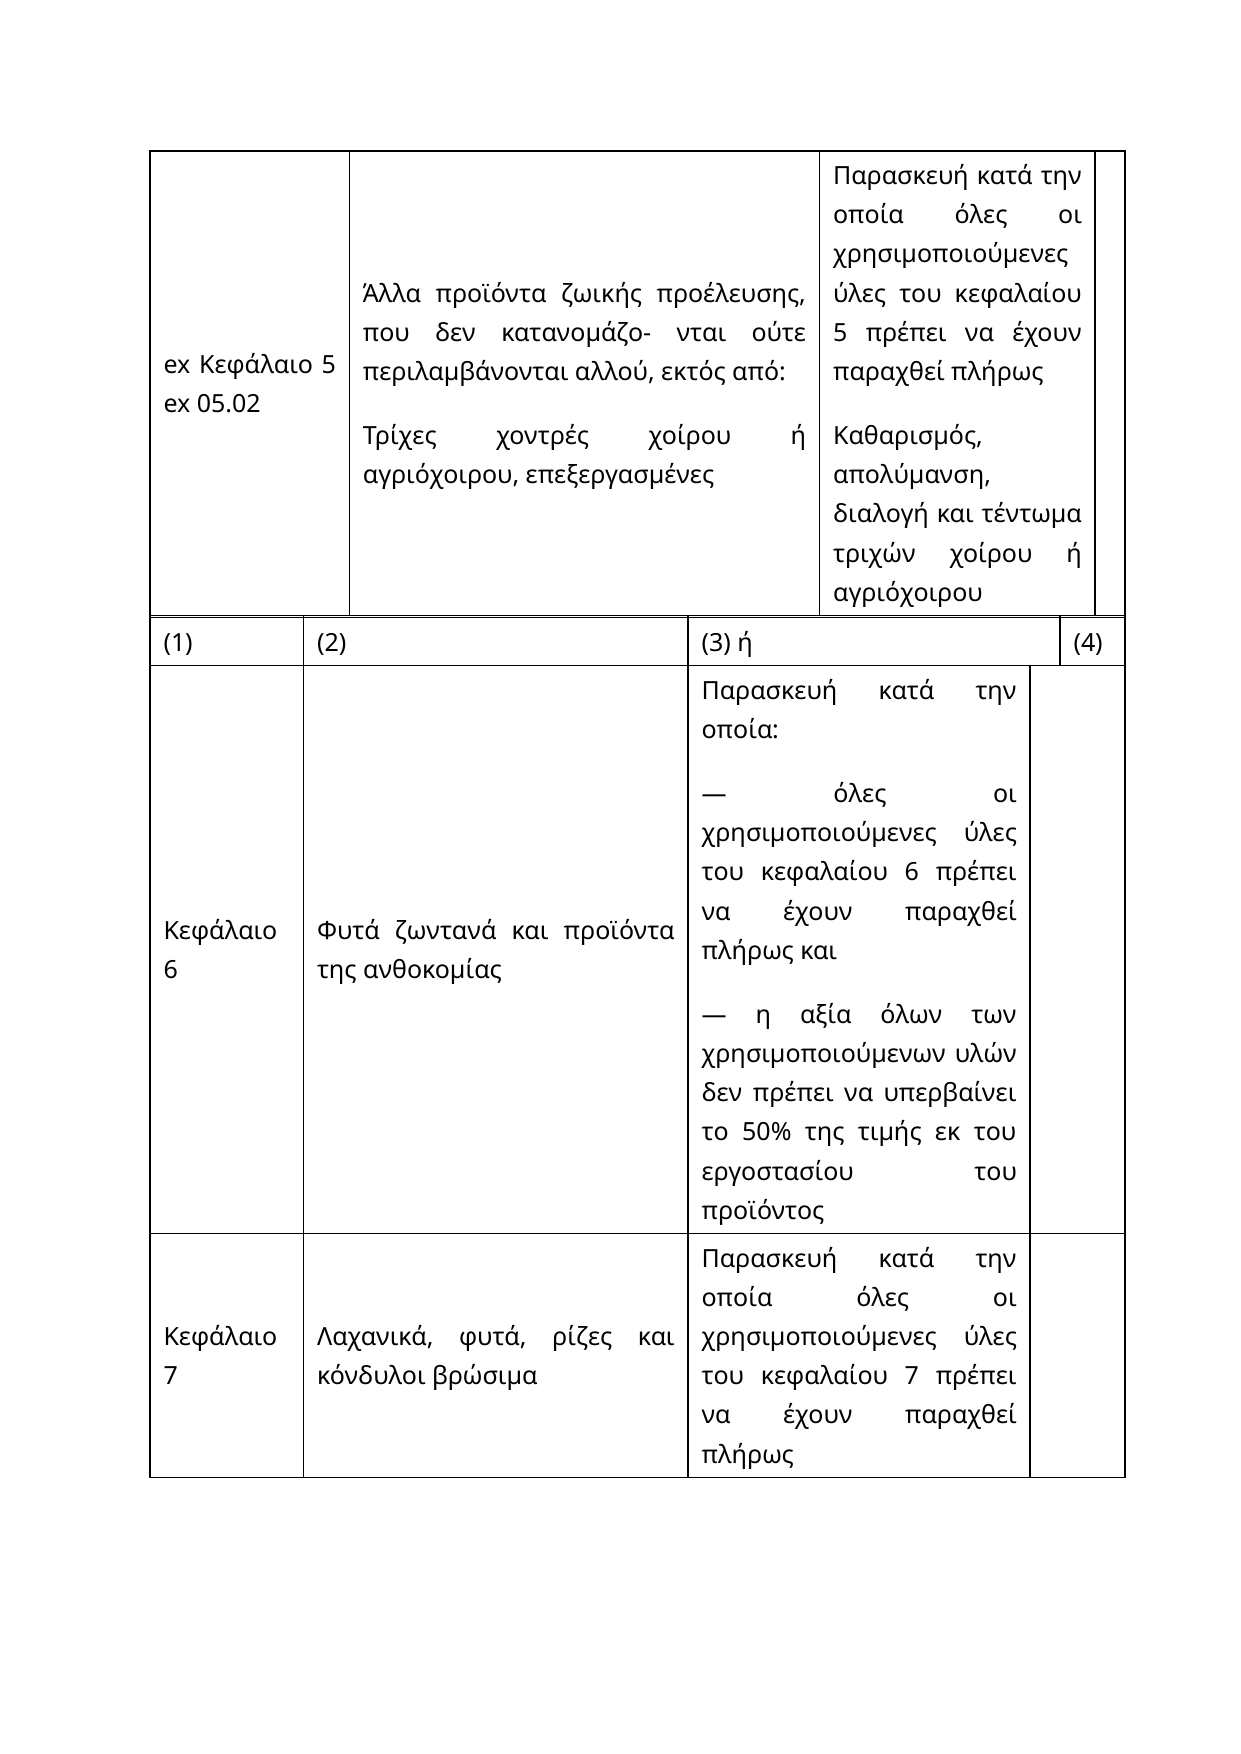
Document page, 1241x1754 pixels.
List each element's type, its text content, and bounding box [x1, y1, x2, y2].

table_header (1) [151, 618, 303, 664]
table_cell Άλλα προϊόντα ζωικής προέλευσης, που δεν κατανομάζο- νται ούτε περιλαμβάνονται αλλού, εκτός από: Τρίχες χοντρές χοίρου ή αγριόχοιρου, επεξεργασμένες [350, 152, 819, 615]
table_header (2) [304, 618, 687, 664]
table_cell Κεφάλαιο 6 [151, 666, 303, 1233]
table_cell [1031, 666, 1124, 1233]
table_header (3) ή [689, 618, 1059, 664]
table_cell [1096, 152, 1124, 615]
table_cell Κεφάλαιο 7 [151, 1234, 303, 1477]
table_header (4) [1061, 618, 1124, 664]
table_cell [1031, 1234, 1124, 1477]
table_cell Παρασκευή κατά την οποία όλες οι χρησιμοποιούμενες ύλες του κεφαλαίου 7 πρέπει να έχουν παραχθεί πλήρως [689, 1234, 1029, 1477]
table_cell ex Κεφάλαιο 5 ex 05.02 [151, 152, 349, 615]
table_cell Παρασκευή κατά την οποία όλες οι χρησιμοποιούμενες ύλες του κεφαλαίου 5 πρέπει να έχουν παραχθεί πλήρως Καθαρισμός, απολύμανση, διαλογή και τέντωμα τριχών χοίρου ή αγριόχοιρου [820, 152, 1094, 615]
table_cell Φυτά ζωντανά και προϊόντα της ανθοκομίας [304, 666, 687, 1233]
table_cell Παρασκευή κατά την οποία: — όλες οι χρησιμοποιούμενες ύλες του κεφαλαίου 6 πρέπει να έχουν παραχθεί πλήρως και — η αξία όλων των χρησιμοποιούμενων υλών δεν πρέπει να υπερβαίνει το 50% της τιμής εκ του εργοστασίου του προϊόντος [689, 666, 1029, 1233]
table_cell Λαχανικά, φυτά, ρίζες και κόνδυλοι βρώσιμα [304, 1234, 687, 1477]
